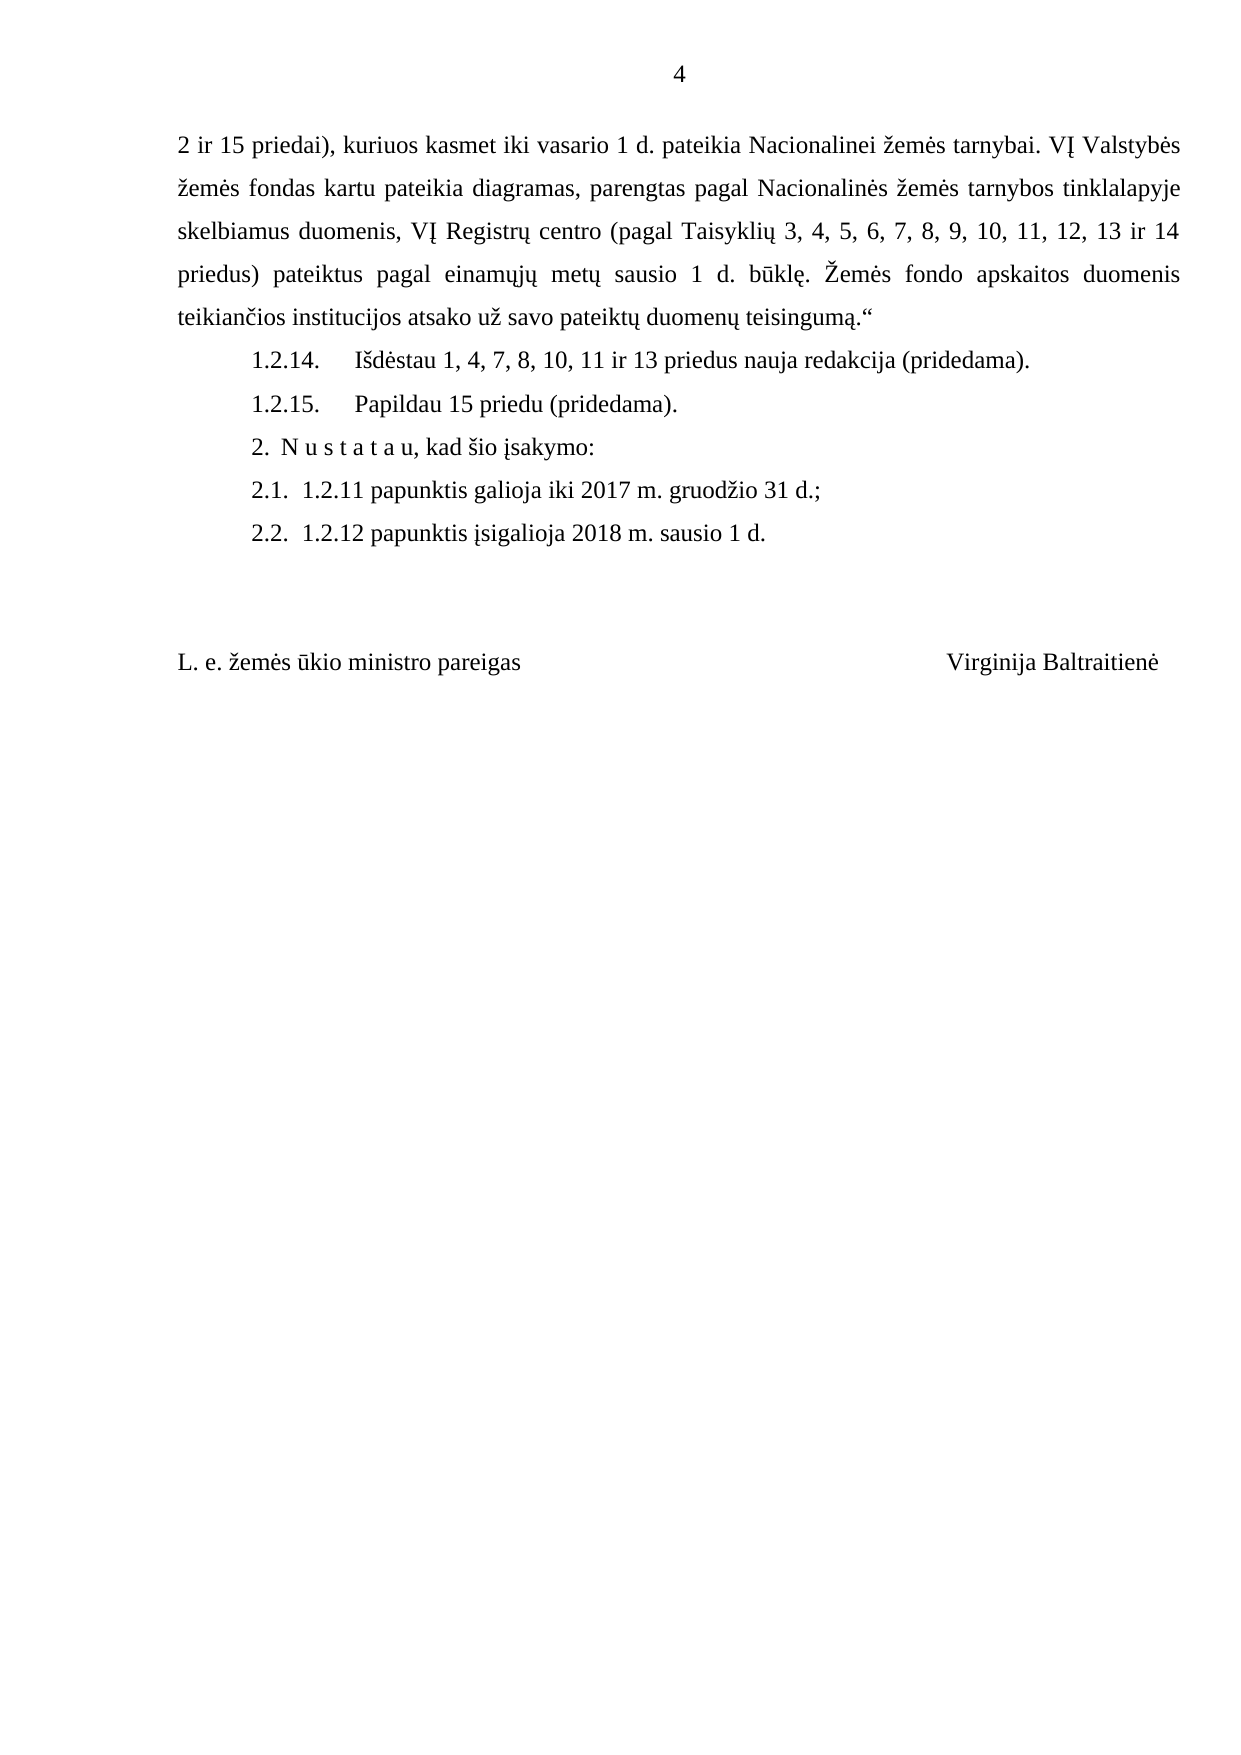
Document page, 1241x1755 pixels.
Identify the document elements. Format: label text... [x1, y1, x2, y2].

text 1.2.14. Išdėstau 1, 4, 7, 8, 10, 11 ir 13 priedus nauja redakcija (pridedama). [251, 346, 1181, 374]
text 2. N u s t a t a u, kad šio įsakymo: [215, 432, 1181, 461]
text L. e. žemės ūkio ministro pareigas Virginija Baltraitienė [177, 647, 1181, 676]
text 2 ir 15 priedai), kuriuos kasmet iki vasario 1 d. pateikia Nacionalinei žemės tarnybai. VĮ Valstybės žemės fondas kartu pateikia diagramas, parengtas pagal Nacionalinės žemės tarnybos tinklalapyje skelbiamus duomenis, VĮ Registrų centro (pagal Taisyklių 3, 4, 5, 6, 7, 8, 9, 10, 11, 12, 13 ir 14 priedus) pateiktus pagal einamųjų metų sausio 1 d. būklę. Žemės fondo apskaitos duomenis teikiančios institucijos atsako už savo pateiktų duomenų teisingumą.“ [177, 130, 1181, 331]
text 2.2. 1.2.12 papunktis įsigalioja 2018 m. sausio 1 d. [251, 518, 1181, 547]
text 2.1. 1.2.11 papunktis galioja iki 2017 m. gruodžio 31 d.; [251, 475, 1181, 504]
text 1.2.15. Papildau 15 priedu (pridedama). [251, 389, 1181, 417]
